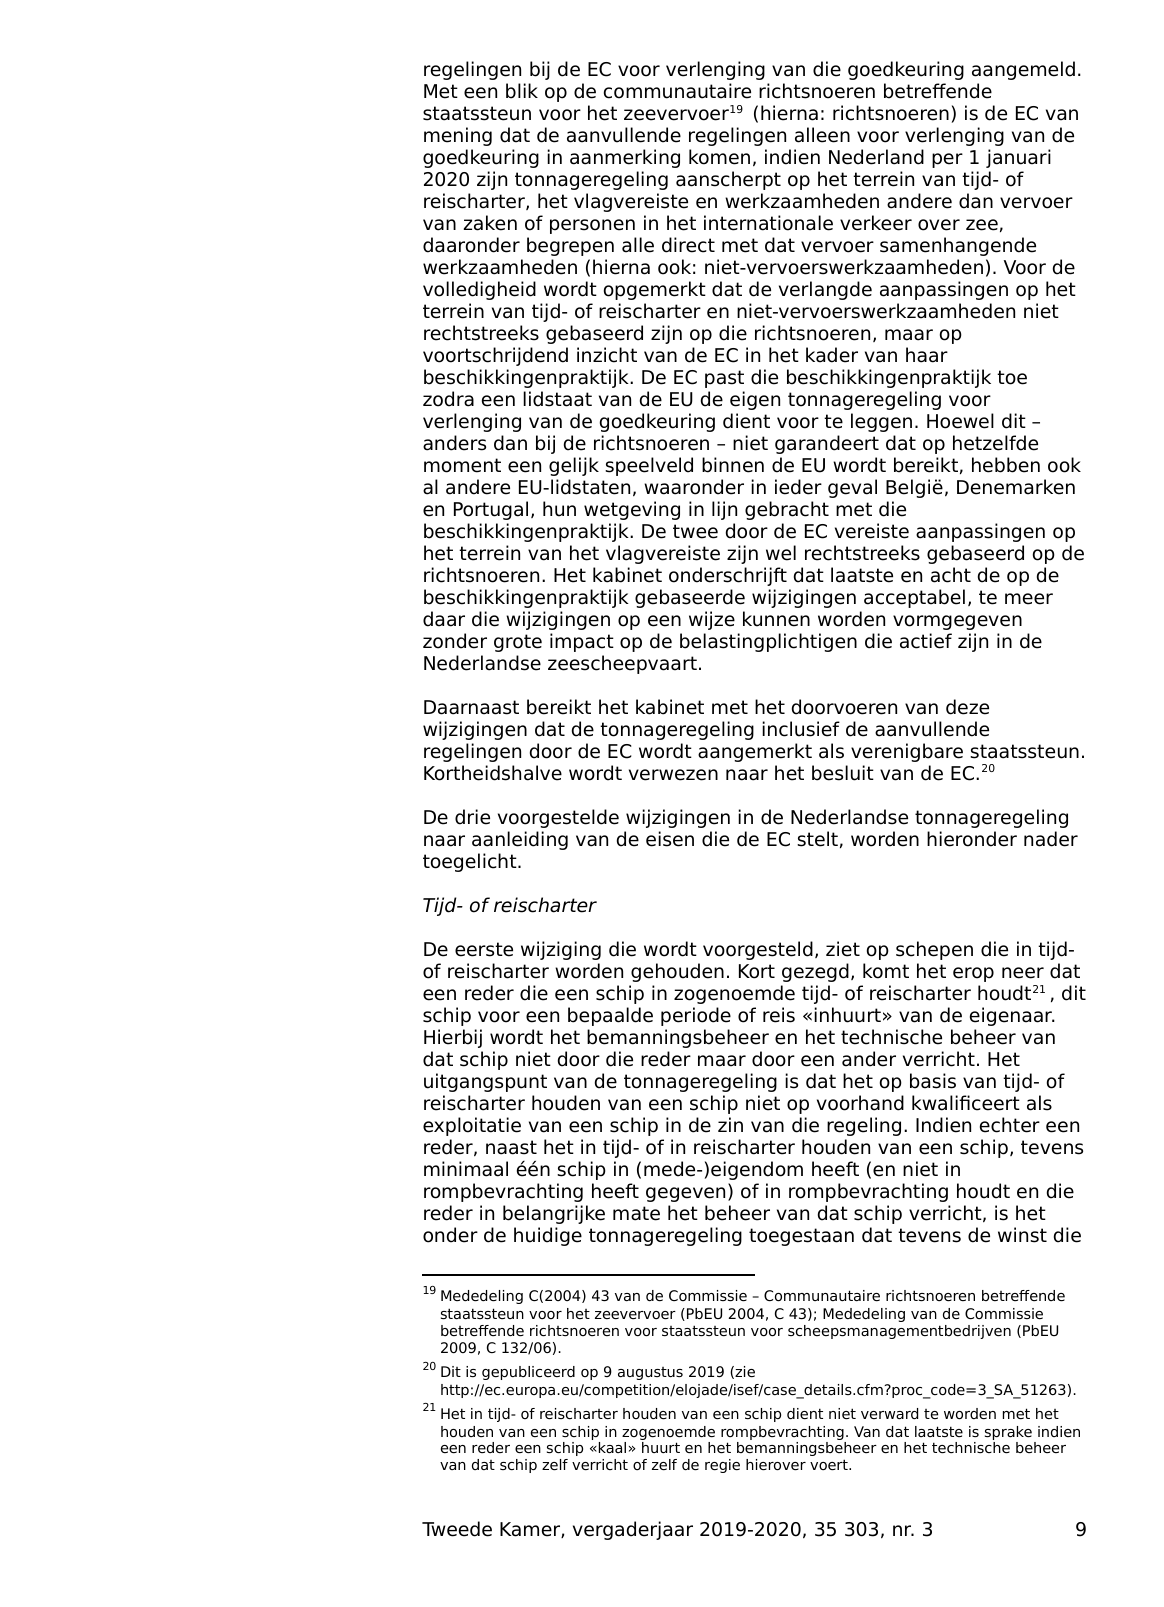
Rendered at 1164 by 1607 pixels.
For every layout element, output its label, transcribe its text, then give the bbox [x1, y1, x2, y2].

text De eerste wijziging die wordt voorgesteld, ziet op schepen die in tijd- of reischarter worden gehouden. Kort gezegd, komt het erop neer dat een reder die een schip in zogenoemde tijd- of reischarter houdt, dit schip voor een bepaalde periode of reis «inhuurt» van de eigenaar. Hierbij wordt het bemanningsbeheer en het technische beheer van dat schip niet door die reder maar door een ander verricht. Het uitgangspunt van de tonnageregeling is dat het op basis van tijd- of reischarter houden van een schip niet op voorhand kwalificeert als exploitatie van een schip in de zin van die regeling. Indien echter een reder, naast het in tijd- of in reischarter houden van een schip, tevens minimaal één schip in (mede-)eigendom heeft (en niet in rompbevrachting heeft gegeven) of in rompbevrachting houdt en die reder in belangrijke mate het beheer van dat schip verricht, is het onder de huidige tonnageregeling toegestaan dat tevens de winst die [422, 939, 1087, 1247]
text Kortheidshalve wordt verwezen naar het besluit van de EC. [422, 763, 1087, 784]
text Dit is gepubliceerd op 9 augustus 2019 (zie http://ec.europa.eu/competition/elojade/isef/case_details.cfm?proc_code=3_SA_51263). [422, 1360, 1087, 1399]
text Het in tijd- of reischarter houden van een schip dient niet verward te worden met het houden van een schip in zogenoemde rompbevrachting. Van dat laatste is sprake indien een reder een schip «kaal» huurt en het bemanningsbeheer en het technische beheer van dat schip zelf verricht of zelf de regie hierover voert. [422, 1402, 1087, 1474]
text Daarnaast bereikt het kabinet met het doorvoeren van deze wijzigingen dat de tonnageregeling inclusief de aanvullende regelingen door de EC wordt aangemerkt als verenigbare staatssteun. [422, 697, 1087, 763]
subtitle Tijd- of reischarter [422, 895, 1087, 917]
text Mededeling C(2004) 43 van de Commissie – Communautaire richtsnoeren betreffende staatssteun voor het zeevervoer (PbEU 2004, C 43); Mededeling van de Commissie betreffende richtsnoeren voor staatssteun voor scheepsmanagementbedrijven (PbEU 2009, C 132/06). [422, 1284, 1087, 1357]
text regelingen bij de EC voor verlenging van die goedkeuring aangemeld. Met een blik op de communautaire richtsnoeren betreffende staatssteun voor het zeevervoer (hierna: richtsnoeren) is de EC van mening dat de aanvullende regelingen alleen voor verlenging van de goedkeuring in aanmerking komen, indien Nederland per 1 januari 2020 zijn tonnageregeling aanscherpt op het terrein van tijd- of reischarter, het vlagvereiste en werkzaamheden andere dan vervoer van zaken of personen in het internationale verkeer over zee, daaronder begrepen alle direct met dat vervoer samenhangende werkzaamheden (hierna ook: niet-vervoerswerkzaamheden). Voor de volledigheid wordt opgemerkt dat de verlangde aanpassingen op het terrein van tijd- of reischarter en niet-vervoerswerkzaamheden niet rechtstreeks gebaseerd zijn op die richtsnoeren, maar op voortschrijdend inzicht van de EC in het kader van haar beschikkingenpraktijk. De EC past die beschikkingenpraktijk toe zodra een lidstaat van de EU de eigen tonnageregeling voor verlenging van de goedkeuring dient voor te leggen. Hoewel dit – anders dan bij de richtsnoeren – niet garandeert dat op hetzelfde moment een gelijk speelveld binnen de EU wordt bereikt, hebben ook al andere EU-lidstaten, waaronder in ieder geval België, Denemarken en Portugal, hun wetgeving in lijn gebracht met die beschikkingenpraktijk. De twee door de EC vereiste aanpassingen op het terrein van het vlagvereiste zijn wel rechtstreeks gebaseerd op de richtsnoeren. Het kabinet onderschrijft dat laatste en acht de op de beschikkingenpraktijk gebaseerde wijzigingen acceptabel, te meer daar die wijzigingen op een wijze kunnen worden vormgegeven zonder grote impact op de belastingplichtigen die actief zijn in de Nederlandse zeescheepvaart. [422, 59, 1087, 674]
text De drie voorgestelde wijzigingen in de Nederlandse tonnageregeling naar aanleiding van de eisen die de EC stelt, worden hieronder nader toegelicht. [422, 807, 1087, 873]
